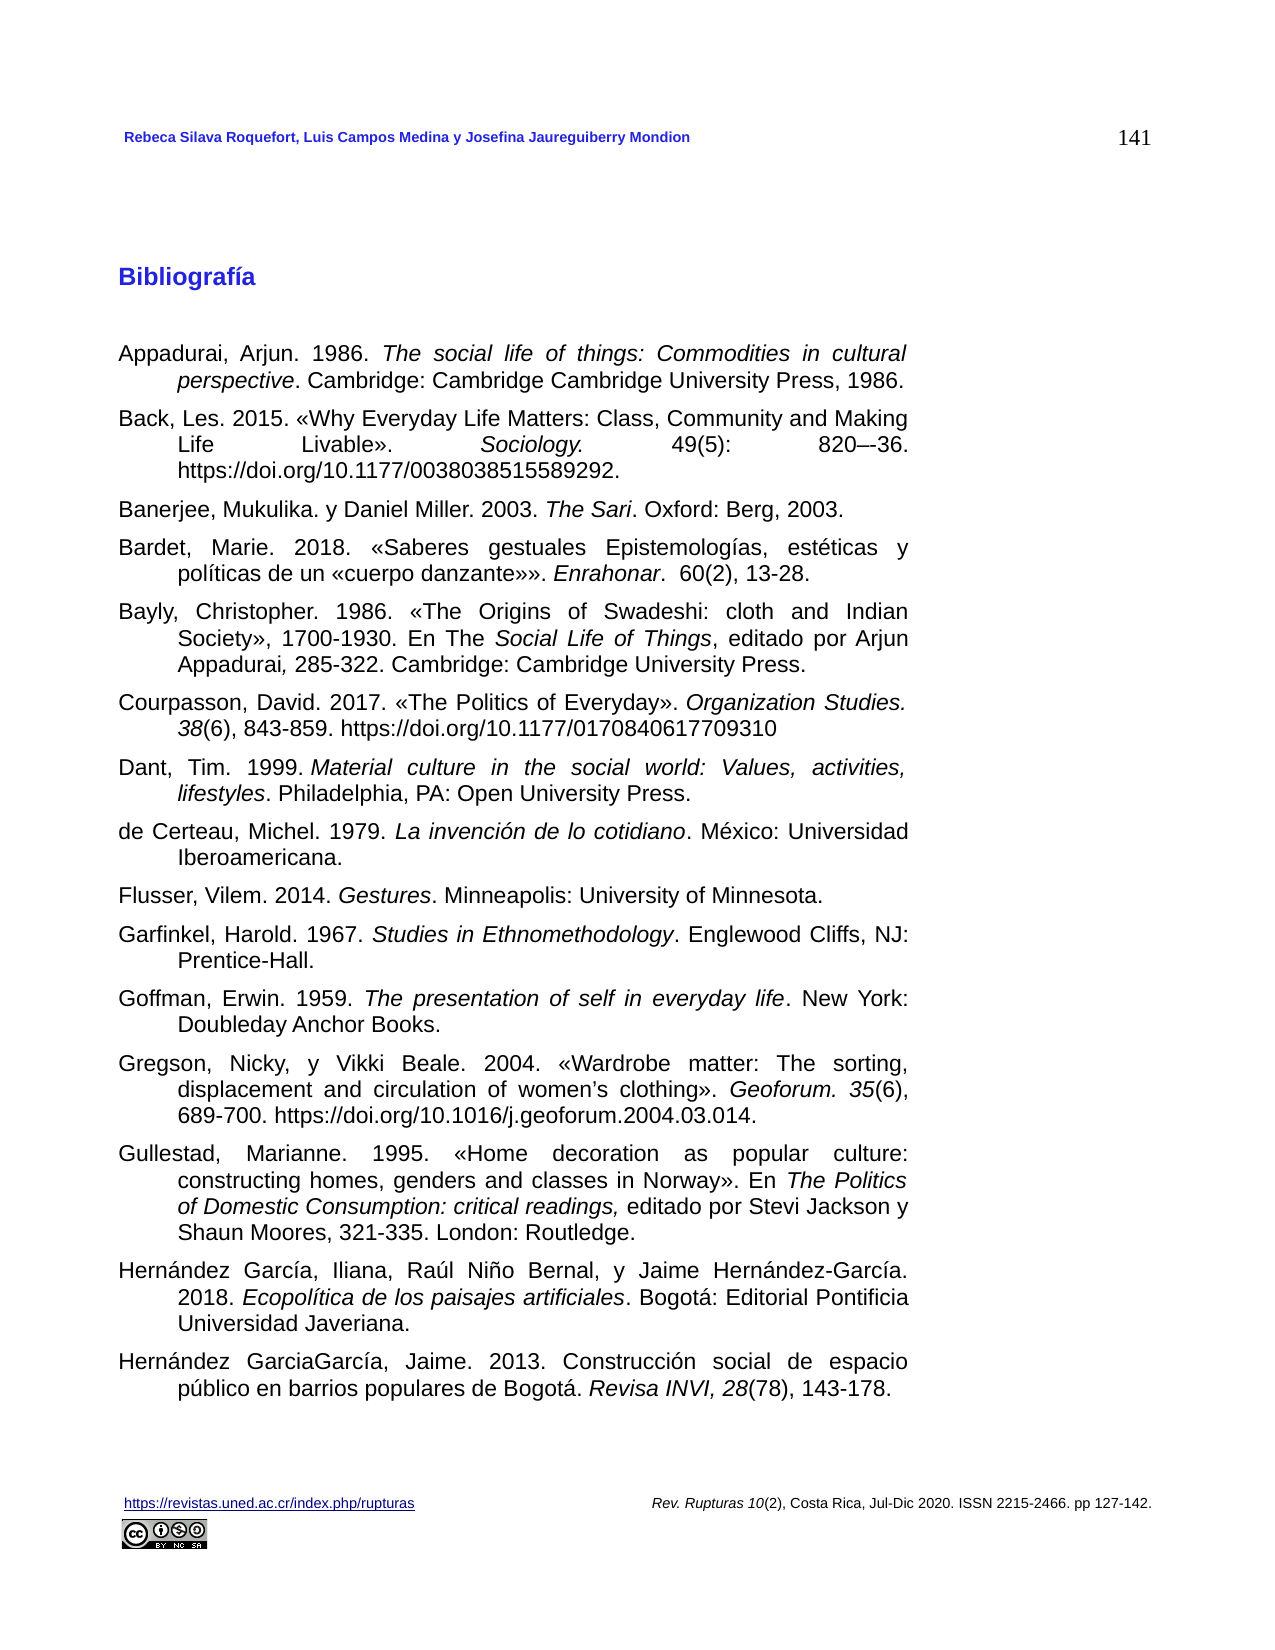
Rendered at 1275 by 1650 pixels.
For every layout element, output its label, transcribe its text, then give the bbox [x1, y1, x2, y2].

text Courpasson, David. 2017. «The Politics of Everyday». Organization Studies. 38(6), 843-859. https://doi.org/10.1177/0170840617709310 [118, 689, 909, 742]
text Goffman, Erwin. 1959. The presentation of self in everyday life. New York: Doubleday Anchor Books. [118, 985, 909, 1038]
text Bayly, Christopher. 1986. «The Origins of Swadeshi: cloth and Indian Society», 1700-1930. En The Social Life of Things, editado por Arjun Appadurai, 285-322. Cambridge: Cambridge University Press. [118, 598, 909, 677]
text Dant, Tim. 1999. Material culture in the social world: Values, activities, lifestyles. Philadelphia, PA: Open University Press. [118, 753, 909, 806]
text Back, Les. 2015. «Why Everyday Life Matters: Class, Community and Making Life Livable». Sociology. 49(5): 820–-36. https://doi.org/10.1177/0038038515589292. [118, 405, 909, 484]
text Hernández García, Iliana, Raúl Niño Bernal, y Jaime Hernández-García. 2018. Ecopolítica de los paisajes artificiales. Bogotá: Editorial Pontificia Universidad Javeriana. [118, 1257, 909, 1337]
subtitle Bibliografía [118, 262, 909, 290]
text Gregson, Nicky, y Vikki Beale. 2004. «Wardrobe matter: The sorting, displacement and circulation of women’s clothing». Geoforum. 35(6), 689-700. https://doi.org/10.1016/j.geoforum.2004.03.014. [118, 1049, 909, 1128]
text Bardet, Marie. 2018. «Saberes gestuales Epistemologías, estéticas y políticas de un «cuerpo danzante»». Enrahonar. 60(2), 13-28. [118, 534, 909, 586]
text Flusser, Vilem. 2014. Gestures. Minneapolis: University of Minnesota. [118, 882, 909, 909]
picture [121, 1519, 208, 1549]
text Appadurai, Arjun. 1986. The social life of things: Commodities in cultural perspective. Cambridge: Cambridge Cambridge University Press, 1986. [118, 340, 909, 393]
text Hernández GarciaGarcía, Jaime. 2013. Construcción social de espacio público en barrios populares de Bogotá. Revisa INVI, 28(78), 143-178. [118, 1348, 909, 1401]
text Gullestad, Marianne. 1995. «Home decoration as popular culture: constructing homes, genders and classes in Norway». En The Politics of Domestic Consumption: critical readings, editado por Stevi Jackson y Shaun Moores, 321-335. London: Routledge. [118, 1140, 909, 1246]
text de Certeau, Michel. 1979. La invención de lo cotidiano. México: Universidad Iberoamericana. [118, 818, 909, 871]
text Banerjee, Mukulika. y Daniel Miller. 2003. The Sari. Oxford: Berg, 2003. [118, 496, 909, 522]
text Garfinkel, Harold. 1967. Studies in Ethnomethodology. Englewood Cliffs, NJ: Prentice-Hall. [118, 921, 909, 973]
